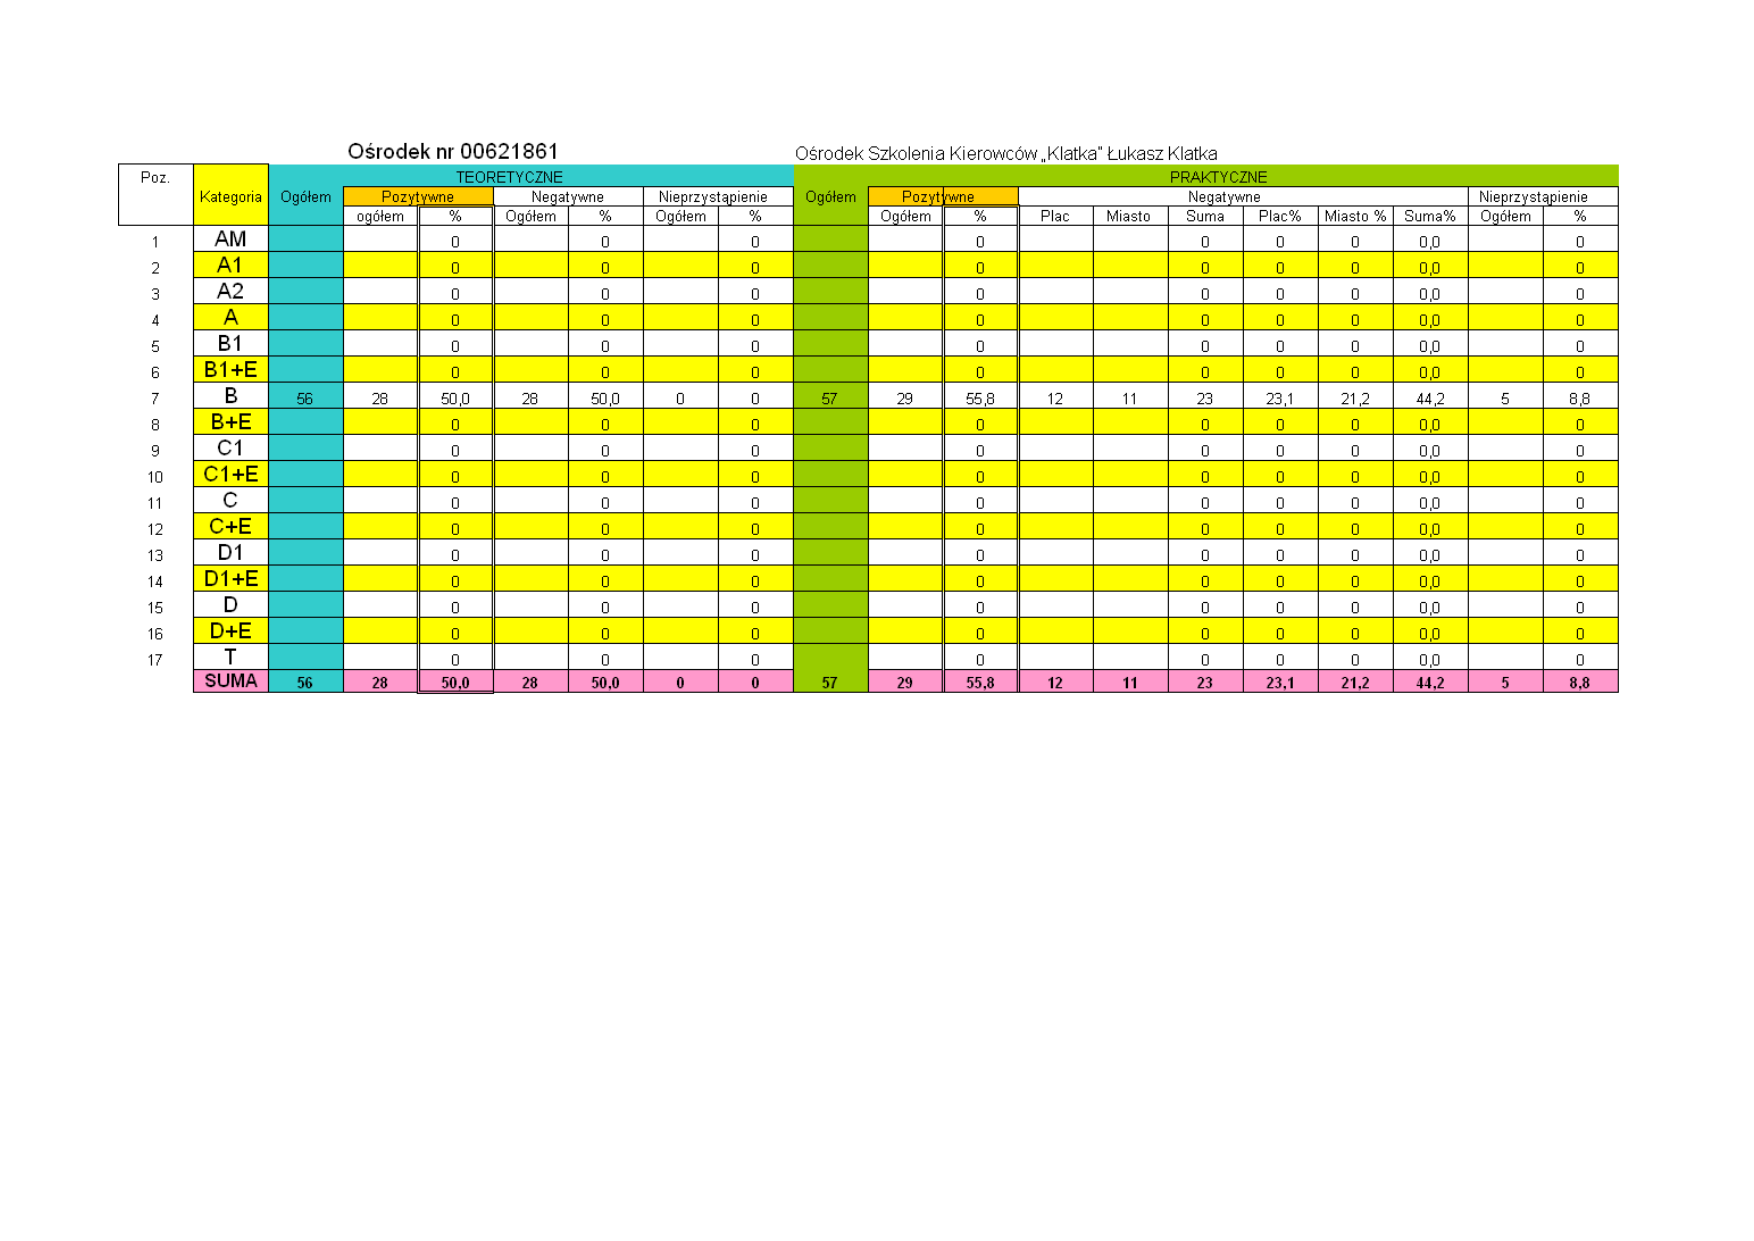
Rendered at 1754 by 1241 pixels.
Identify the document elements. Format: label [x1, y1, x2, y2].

picture [118, 118, 1636, 702]
